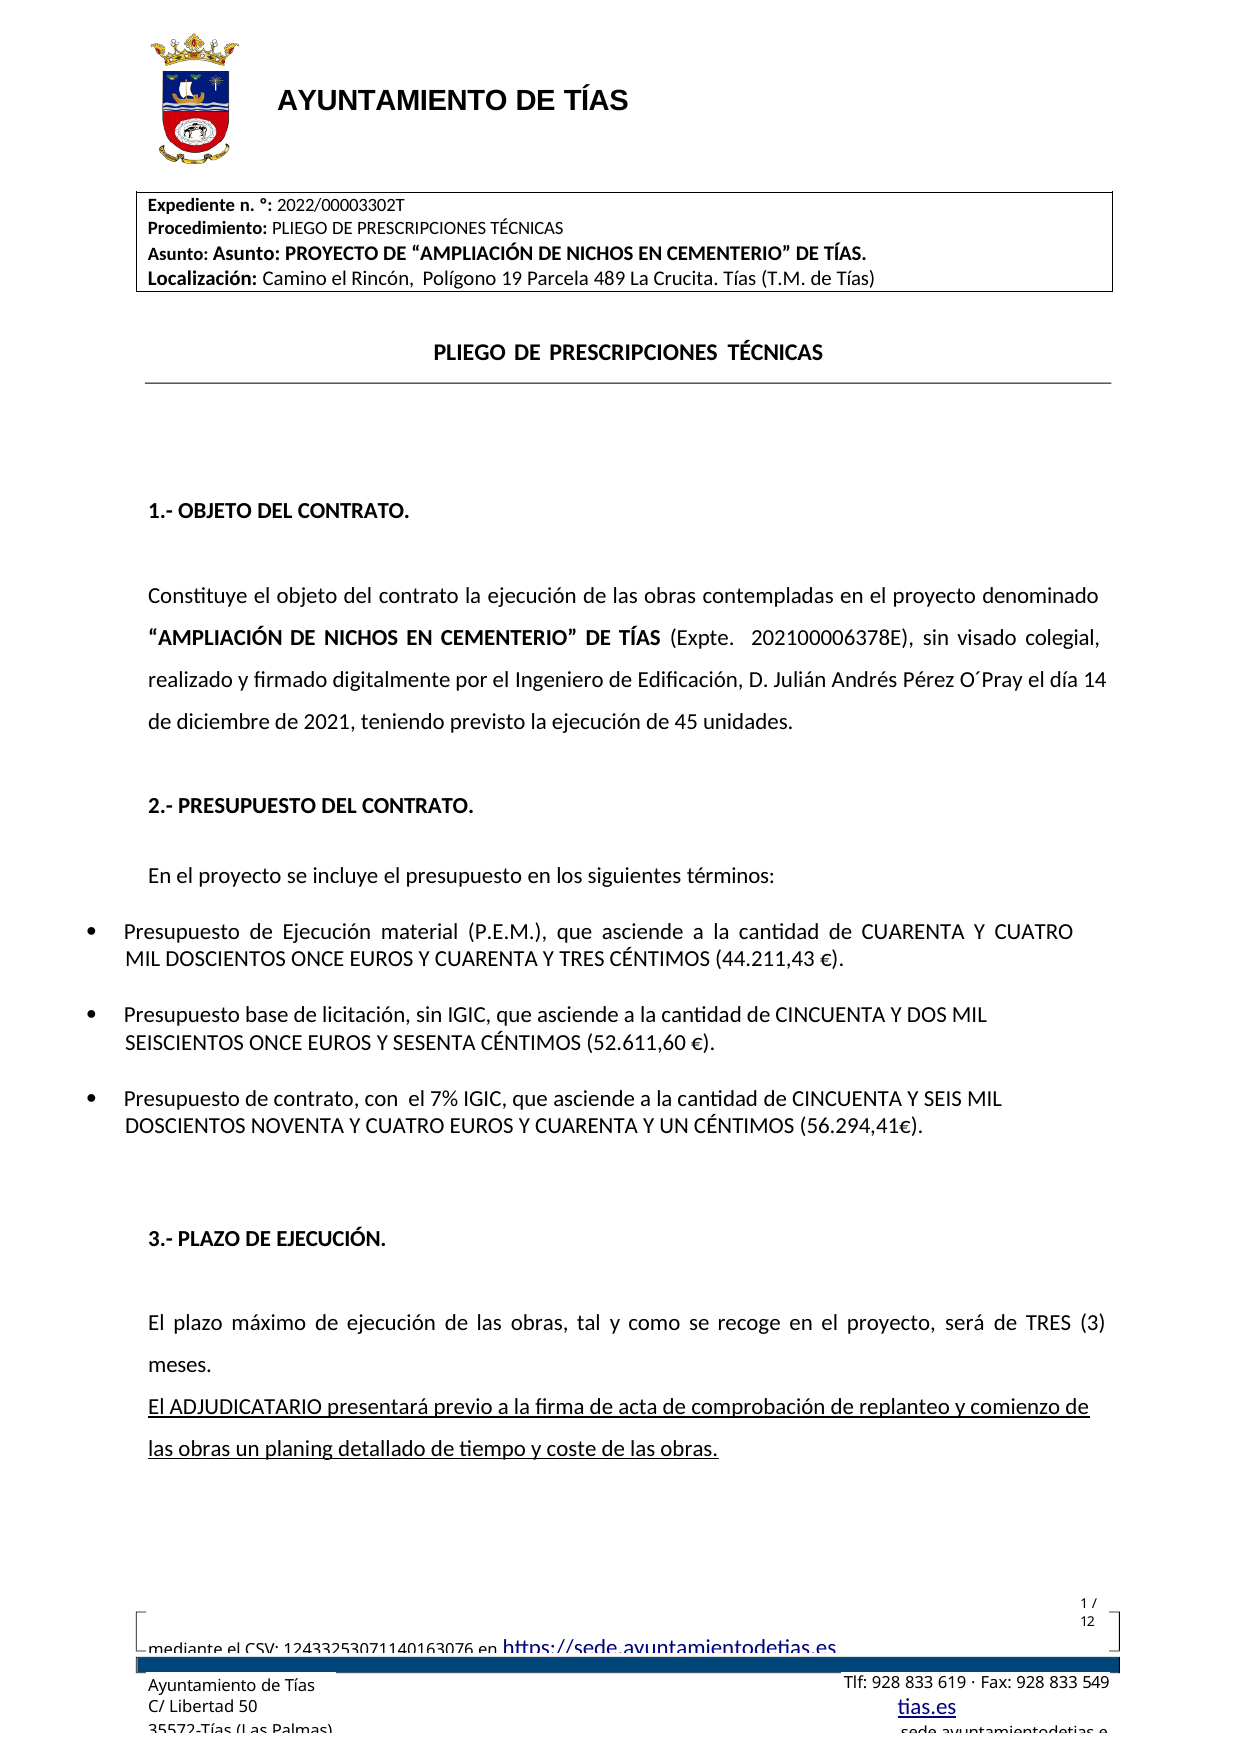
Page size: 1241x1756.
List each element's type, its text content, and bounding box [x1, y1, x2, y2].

subtitle 3.- PLAZO DE EJECUCIÓN. [148, 1224, 1132, 1252]
text PLIEGO DE PRESCRIPCIONES TÉCNICAS [125, 337, 1131, 366]
text Procedimiento: PLIEGO DE PRESCRIPCIONES TÉCNICAS [148, 216, 1112, 239]
subtitle 2.- PRESUPUESTO DEL CONTRATO. [148, 791, 1132, 819]
text realizado y firmado digitalmente por el Ingeniero de Edificación, D. Julián Andrés Pérez O´Pray el día 14 de diciembre de 2021, teniendo previsto la ejecución de 45 unidades. [148, 665, 1123, 735]
subtitle 1.- OBJETO DEL CONTRATO. [148, 497, 1132, 524]
text El plazo máximo de ejecución de las obras, tal y como se recoge en el proyecto, será de TRES (3) meses. [148, 1308, 1132, 1378]
list Presupuesto de Ejecución material (P.E.M.), que asciende a la cantidad de CUARENTA Y CUATRO MIL DOSCIENTOS ONCE EUROS Y CUARENTA Y TRES CÉNTIMOS (44.211,43 €). [87, 918, 1109, 973]
text En el proyecto se incluye el presupuesto en los siguientes términos: [148, 861, 1132, 889]
text Constituye el objeto del contrato la ejecución de las obras contempladas en el proyecto denominado [148, 581, 1132, 609]
text Localización: Camino el Rincón, Polígono 19 Parcela 489 La Crucita. Tías (T.M. de Tías) [148, 265, 1112, 291]
text “AMPLIACIÓN DE NICHOS EN CEMENTERIO” DE TÍAS (Expte. 202100006378E), sin visado colegial, [148, 623, 1132, 651]
list Presupuesto de contrato, con el 7% IGIC, que asciende a la cantidad de CINCUENTA Y SEIS MIL DOSCIENTOS NOVENTA Y CUATRO EUROS Y CUARENTA Y UN CÉNTIMOS (56.294,41€). [87, 1085, 1109, 1139]
text El ADJUDICATARIO presentará previo a la firma de acta de comprobación de replanteo y comienzo de las obras un planing detallado de tiempo y coste de las obras. [148, 1392, 1113, 1462]
list Presupuesto base de licitación, sin IGIC, que asciende a la cantidad de CINCUENTA Y DOS MIL SEISCIENTOS ONCE EUROS Y SESENTA CÉNTIMOS (52.611,60 €). [87, 1001, 1109, 1056]
text Expediente n. º: 2022/00003302T [148, 194, 1112, 216]
text Asunto: Asunto: PROYECTO DE “AMPLIACIÓN DE NICHOS EN CEMENTERIO” DE TÍAS. [148, 240, 1112, 265]
